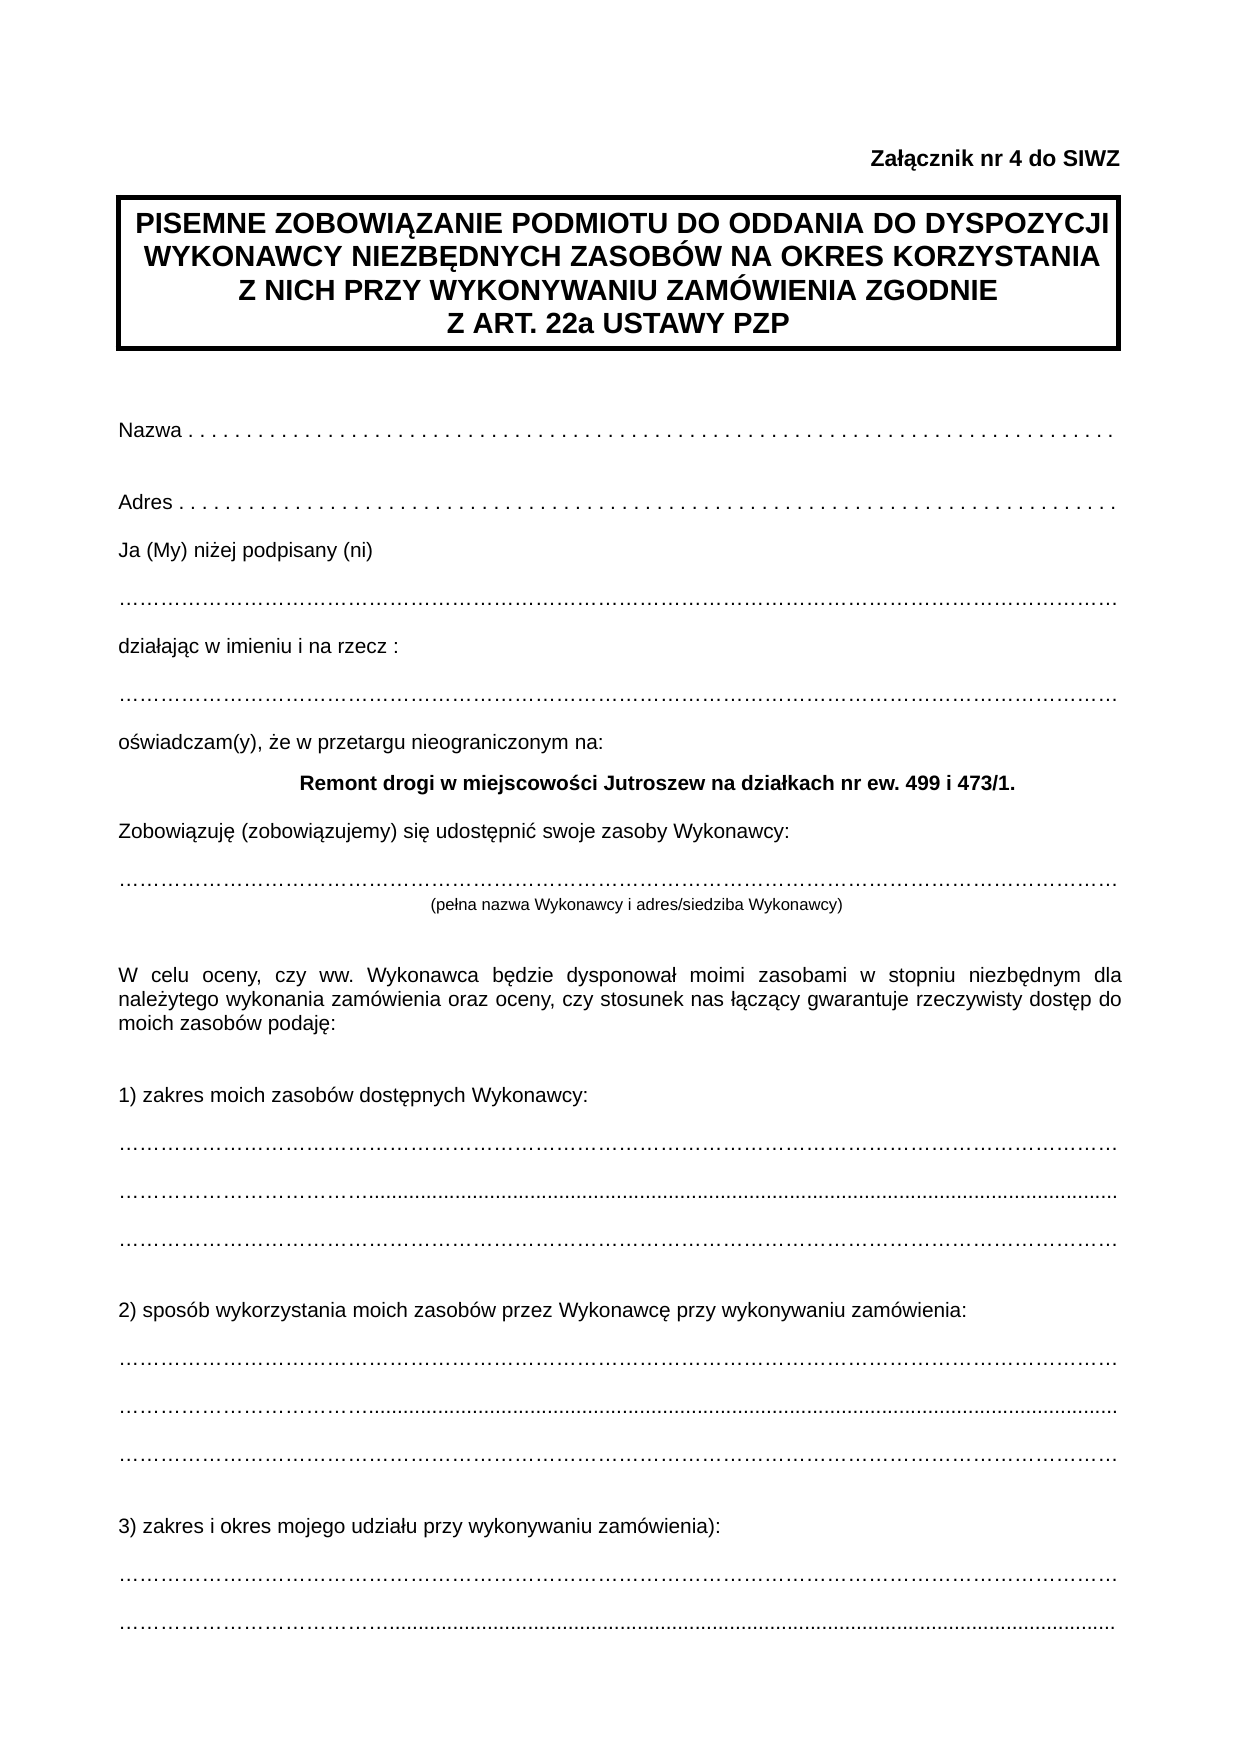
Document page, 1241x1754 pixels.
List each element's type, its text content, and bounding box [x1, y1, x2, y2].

text ……………………………………………………………………………………………………………………………… [118, 586, 1122, 610]
text ……………………………………………………………………………………………………………………………… [118, 1562, 1122, 1586]
text (pełna nazwa Wykonawcy i adres/siedziba Wykonawcy) [118, 891, 1122, 915]
text Zobowiązuję (zobowiązujemy) się udostępnić swoje zasoby Wykonawcy: [118, 819, 1122, 843]
text działając w imieniu i na rzecz : [118, 634, 1122, 658]
text ……………………………………………………………………………………………………………………………… [118, 682, 1122, 706]
text 1) zakres moich zasobów dostępnych Wykonawcy: [118, 1083, 1122, 1107]
text Adres . . . . . . . . . . . . . . . . . . . . . . . . . . . . . . . . . . . . . . . . . . . . . . . . . . . . . . . . . . . . . . . . . . . . . . . . . . . . . . . . . [118, 490, 1122, 514]
text Załącznik nr 4 do SIWZ [118, 144, 1121, 171]
text oświadczam(y), że w przetargu nieograniczonym na: [118, 729, 1122, 753]
text ……………………………………………………………………………………………………………………………… [118, 1131, 1122, 1154]
table_header PISEMNE ZOBOWIĄZANIE PODMIOTU DO ODDANIA DO DYSPOZYCJI WYKONAWCY NIEZBĘDNYCH ZASOBÓW NA OKRES KORZYSTANIA Z NICH PRZY WYKONYWANIU ZAMÓWIENIA ZGODNIE Z ART. 22a USTAWY PZP [121, 200, 1116, 346]
text W celu oceny, czy ww. Wykonawca będzie dysponował moimi zasobami w stopniu niezbędnym dla należytego wykonania zamówienia oraz oceny, czy stosunek nas łączący gwarantuje rzeczywisty dostęp do moich zasobów podaję: [118, 963, 1122, 1035]
text 3) zakres i okres mojego udziału przy wykonywaniu zamówienia): [118, 1514, 1122, 1538]
list Remont drogi w miejscowości Jutroszew na działkach nr ew. 499 i 473/1. [156, 771, 1122, 795]
text Nazwa . . . . . . . . . . . . . . . . . . . . . . . . . . . . . . . . . . . . . . . . . . . . . . . . . . . . . . . . . . . . . . . . . . . . . . . . . . . . . . . . [118, 418, 1122, 442]
text ……………………………………………………………………………………………………………………………… [118, 1346, 1122, 1370]
text ……………………………….................................................................................................................................. [118, 1394, 1122, 1418]
text ……………………………………………………………………………………………………………………………… [118, 867, 1122, 891]
text Ja (My) niżej podpisany (ni) [118, 538, 1122, 562]
text ……………………………………………………………………………………………………………………………… [118, 1442, 1122, 1466]
text ………………………………….............................................................................................................................. [118, 1610, 1122, 1634]
text ……………………………….................................................................................................................................. [118, 1178, 1122, 1202]
text 2) sposób wykorzystania moich zasobów przez Wykonawcę przy wykonywaniu zamówienia: [118, 1298, 1122, 1322]
text ……………………………………………………………………………………………………………………………… [118, 1226, 1122, 1250]
